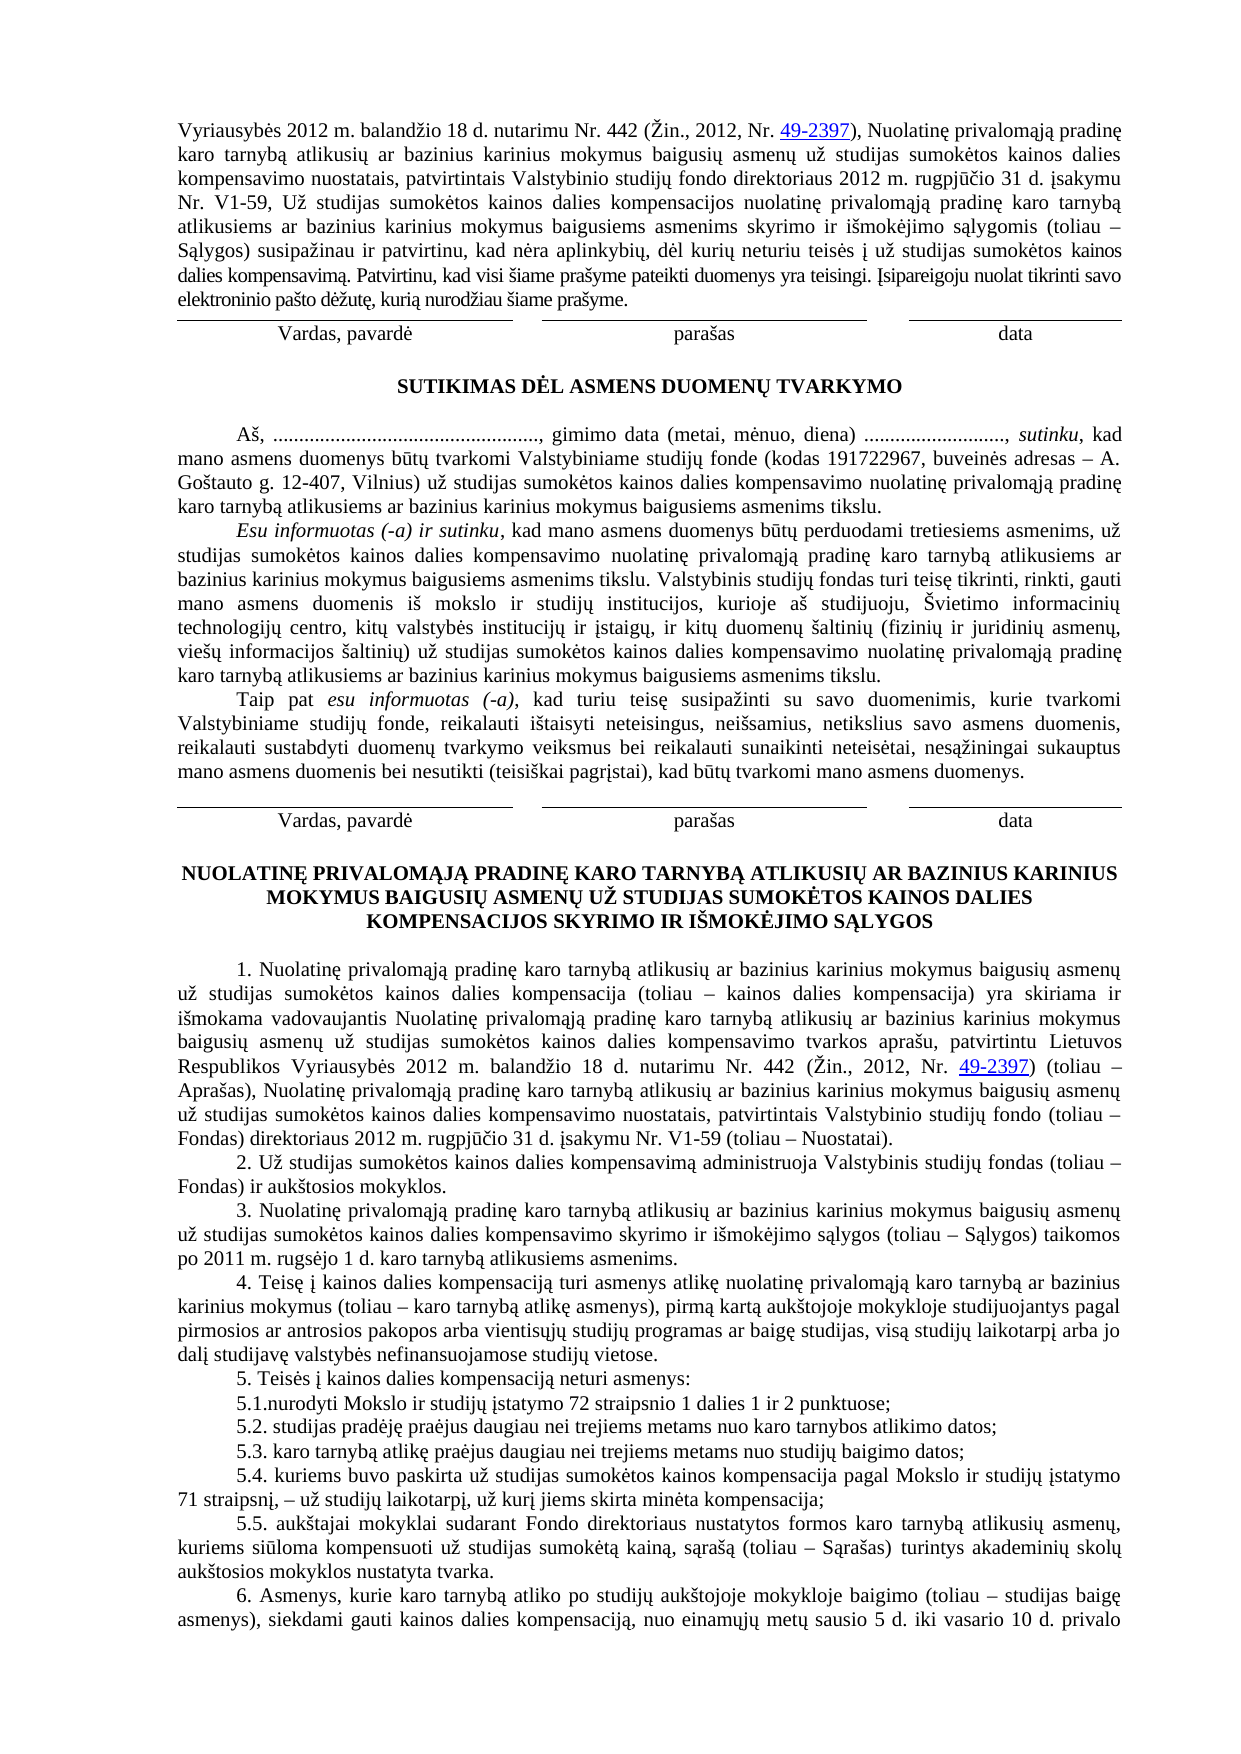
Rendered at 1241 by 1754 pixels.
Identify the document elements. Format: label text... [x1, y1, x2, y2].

text Esu informuotas (-a) ir sutinku, kad mano asmens duomenys būtų perduodami tretiesiems asmenims, už studijas sumokėtos kainos dalies kompensavimo nuolatinę privalomąją pradinę karo tarnybą atlikusiems ar bazinius karinius mokymus baigusiems asmenims tikslu. Valstybinis studijų fondas turi teisę tikrinti, rinkti, gauti mano asmens duomenis iš mokslo ir studijų institucijos, kurioje aš studijuoju, Švietimo informacinių technologijų centro, kitų valstybės institucijų ir įstaigų, ir kitų duomenų šaltinių (fizinių ir juridinių asmenų, viešų informacijos šaltinių) už studijas sumokėtos kainos dalies kompensavimo nuolatinę privalomąją pradinę karo tarnybą atlikusiems ar bazinius karinius mokymus baigusiems asmenims tikslu. [177, 518, 1122, 687]
text Aš, ..................................................., gimimo data (metai, mėnuo, diena) ..........................., sutinku, kad mano asmens duomenys būtų tvarkomi Valstybiniame studijų fonde (kodas 191722967, buveinės adresas – A. Goštauto g. 12-407, Vilnius) už studijas sumokėtos kainos dalies kompensavimo nuolatinę privalomąją pradinę karo tarnybą atlikusiems ar bazinius karinius mokymus baigusiems asmenims tikslu. [177, 422, 1122, 518]
text 5.2. studijas pradėję praėjus daugiau nei trejiems metams nuo karo tarnybos atlikimo datos; [177, 1414, 1122, 1438]
table_header data [909, 321, 1122, 345]
table_header Vardas, pavardė [177, 808, 513, 832]
table_header parašas [542, 808, 867, 832]
table_header [867, 320, 909, 345]
table_header data [909, 808, 1122, 832]
text 3. Nuolatinę privalomąją pradinę karo tarnybą atlikusių ar bazinius karinius mokymus baigusių asmenų už studijas sumokėtos kainos dalies kompensavimo skyrimo ir išmokėjimo sąlygos (toliau – Sąlygos) taikomos po 2011 m. rugsėjo 1 d. karo tarnybą atlikusiems asmenims. [177, 1198, 1122, 1270]
text Taip pat esu informuotas (-a), kad turiu teisę susipažinti su savo duomenimis, kurie tvarkomi Valstybiniame studijų fonde, reikalauti ištaisyti neteisingus, neišsamius, netikslius savo asmens duomenis, reikalauti sustabdyti duomenų tvarkymo veiksmus bei reikalauti sunaikinti neteisėtai, nesąžiningai sukauptus mano asmens duomenis bei nesutikti (teisiškai pagrįstai), kad būtų tvarkomi mano asmens duomenys. [177, 687, 1122, 783]
text NUOLATINĘ PRIVALOMĄJĄ PRADINĘ KARO TARNYBĄ ATLIKUSIŲ AR BAZINIUS KARINIUS MOKYMUS BAIGUSIŲ ASMENŲ UŽ STUDIJAS SUMOKĖTOS KAINOS DALIES KOMPENSACIJOS SKYRIMO IR IŠMOKĖJIMO SĄLYGOS [177, 861, 1122, 933]
text Vyriausybės 2012 m. balandžio 18 d. nutarimu Nr. 442 (Žin., 2012, Nr. 49-2397), Nuolatinę privalomąją pradinę karo tarnybą atlikusių ar bazinius karinius mokymus baigusių asmenų už studijas sumokėtos kainos dalies kompensavimo nuostatais, patvirtintais Valstybinio studijų fondo direktoriaus 2012 m. rugpjūčio 31 d. įsakymu Nr. V1-59, Už studijas sumokėtos kainos dalies kompensacijos nuolatinę privalomąją pradinę karo tarnybą atlikusiems ar bazinius karinius mokymus baigusiems asmenims skyrimo ir išmokėjimo sąlygomis (toliau – Sąlygos) susipažinau ir patvirtinu, kad nėra aplinkybių, dėl kurių neturiu teisės į už studijas sumokėtos kainos dalies kompensavimą. Patvirtinu, kad visi šiame prašyme pateikti duomenys yra teisingi. Įsipareigoju nuolat tikrinti savo elektroninio pašto dėžutę, kurią nurodžiau šiame prašyme. [177, 118, 1122, 311]
table_header [513, 320, 542, 345]
text 4. Teisę į kainos dalies kompensaciją turi asmenys atlikę nuolatinę privalomąją karo tarnybą ar bazinius karinius mokymus (toliau – karo tarnybą atlikę asmenys), pirmą kartą aukštojoje mokykloje studijuojantys pagal pirmosios ar antrosios pakopos arba vientisųjų studijų programas ar baigę studijas, visą studijų laikotarpį arba jo dalį studijavę valstybės nefinansuojamose studijų vietose. [177, 1270, 1122, 1366]
table_header [867, 807, 909, 832]
text 5. Teisės į kainos dalies kompensaciją neturi asmenys: [177, 1366, 1122, 1390]
table_header Vardas, pavardė [177, 321, 513, 345]
table_header parašas [542, 321, 867, 345]
text 5.3. karo tarnybą atlikę praėjus daugiau nei trejiems metams nuo studijų baigimo datos; [177, 1438, 1122, 1463]
text 5.5. aukštajai mokyklai sudarant Fondo direktoriaus nustatytos formos karo tarnybą atlikusių asmenų, kuriems siūloma kompensuoti už studijas sumokėtą kainą, sąrašą (toliau – Sąrašas) turintys akademinių skolų aukštosios mokyklos nustatyta tvarka. [177, 1511, 1122, 1583]
text 2. Už studijas sumokėtos kainos dalies kompensavimą administruoja Valstybinis studijų fondas (toliau – Fondas) ir aukštosios mokyklos. [177, 1150, 1122, 1198]
text SUTIKIMAS DĖL ASMENS DUOMENŲ TVARKYMO [177, 374, 1122, 398]
text 5.4. kuriems buvo paskirta už studijas sumokėtos kainos kompensacija pagal Mokslo ir studijų įstatymo 71 straipsnį, – už studijų laikotarpį, už kurį jiems skirta minėta kompensacija; [177, 1463, 1122, 1511]
table_header [513, 807, 542, 832]
text 1. Nuolatinę privalomąją pradinę karo tarnybą atlikusių ar bazinius karinius mokymus baigusių asmenų už studijas sumokėtos kainos dalies kompensacija (toliau – kainos dalies kompensacija) yra skiriama ir išmokama vadovaujantis Nuolatinę privalomąją pradinę karo tarnybą atlikusių ar bazinius karinius mokymus baigusių asmenų už studijas sumokėtos kainos dalies kompensavimo tvarkos aprašu, patvirtintu Lietuvos Respublikos Vyriausybės 2012 m. balandžio 18 d. nutarimu Nr. 442 (Žin., 2012, Nr. 49-2397) (toliau – Aprašas), Nuolatinę privalomąją pradinę karo tarnybą atlikusių ar bazinius karinius mokymus baigusių asmenų už studijas sumokėtos kainos dalies kompensavimo nuostatais, patvirtintais Valstybinio studijų fondo (toliau – Fondas) direktoriaus 2012 m. rugpjūčio 31 d. įsakymu Nr. V1-59 (toliau – Nuostatai). [177, 957, 1122, 1150]
text 6. Asmenys, kurie karo tarnybą atliko po studijų aukštojoje mokykloje baigimo (toliau – studijas baigę asmenys), siekdami gauti kainos dalies kompensaciją, nuo einamųjų metų sausio 5 d. iki vasario 10 d. privalo [177, 1583, 1122, 1631]
text 5.1.nurodyti Mokslo ir studijų įstatymo 72 straipsnio 1 dalies 1 ir 2 punktuose; [177, 1390, 1122, 1414]
